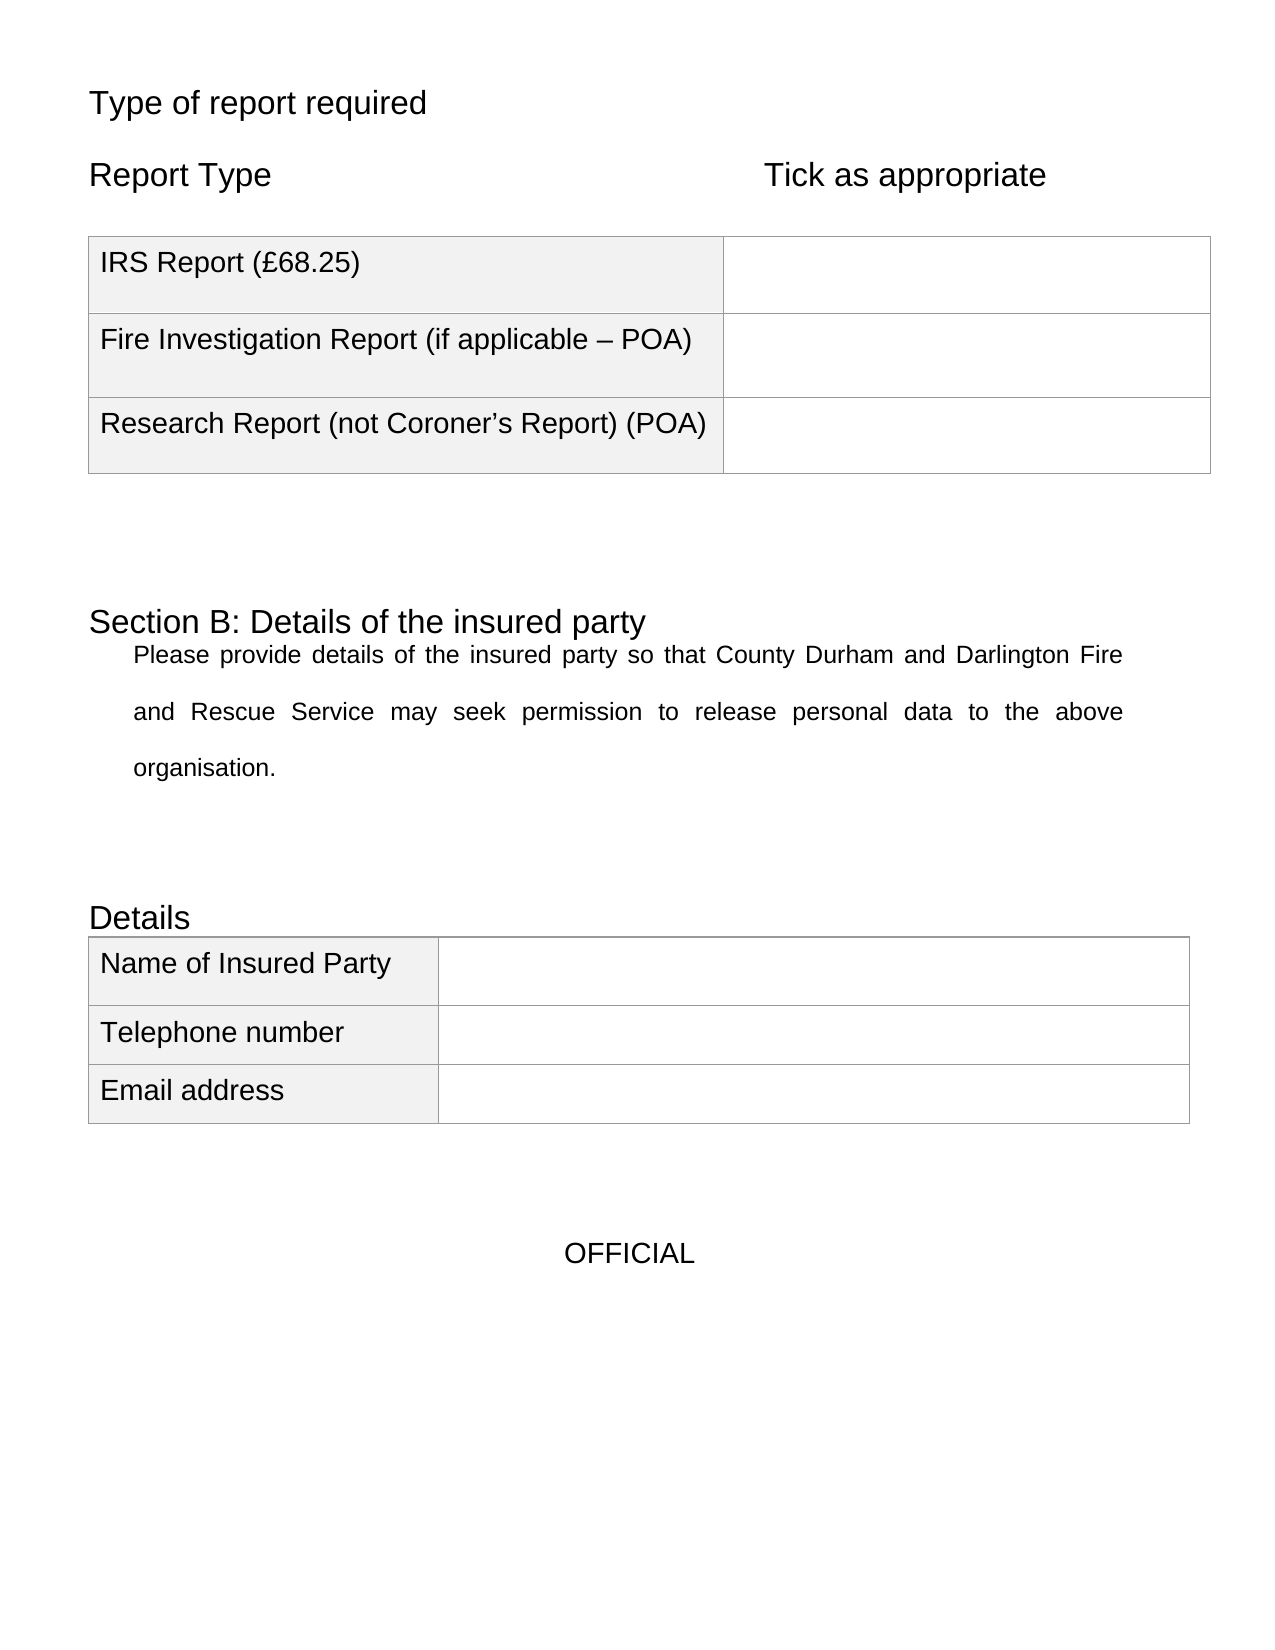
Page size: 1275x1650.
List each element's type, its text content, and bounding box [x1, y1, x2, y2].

table_cell Email address [89, 1065, 438, 1123]
subtitle OFFICIAL [134, 1236, 1125, 1269]
text Please provide details of the insured party so that County Durham and Darlington Fire and Rescue Service may seek permission to release personal data to the above organisation. [133, 640, 1125, 781]
table_cell Research Report (not Coroner’s Report) (POA) [89, 398, 723, 473]
subtitle Type of report required [88, 83, 1125, 122]
subtitle Report Type Tick as appropriate [88, 155, 1125, 193]
table_cell Telephone number [89, 1006, 438, 1064]
table_header [724, 237, 1210, 312]
subtitle Section B: Details of the insured party [88, 602, 1125, 640]
table_header IRS Report (£68.25) [89, 237, 723, 312]
subtitle Details [88, 898, 1125, 936]
table_cell [724, 314, 1210, 397]
table_cell [724, 398, 1210, 473]
table_cell [439, 1006, 1189, 1064]
table_cell Fire Investigation Report (if applicable – POA) [89, 314, 723, 397]
table_cell [439, 1065, 1189, 1123]
table_header [439, 938, 1189, 1005]
table_header Name of Insured Party [89, 938, 438, 1005]
